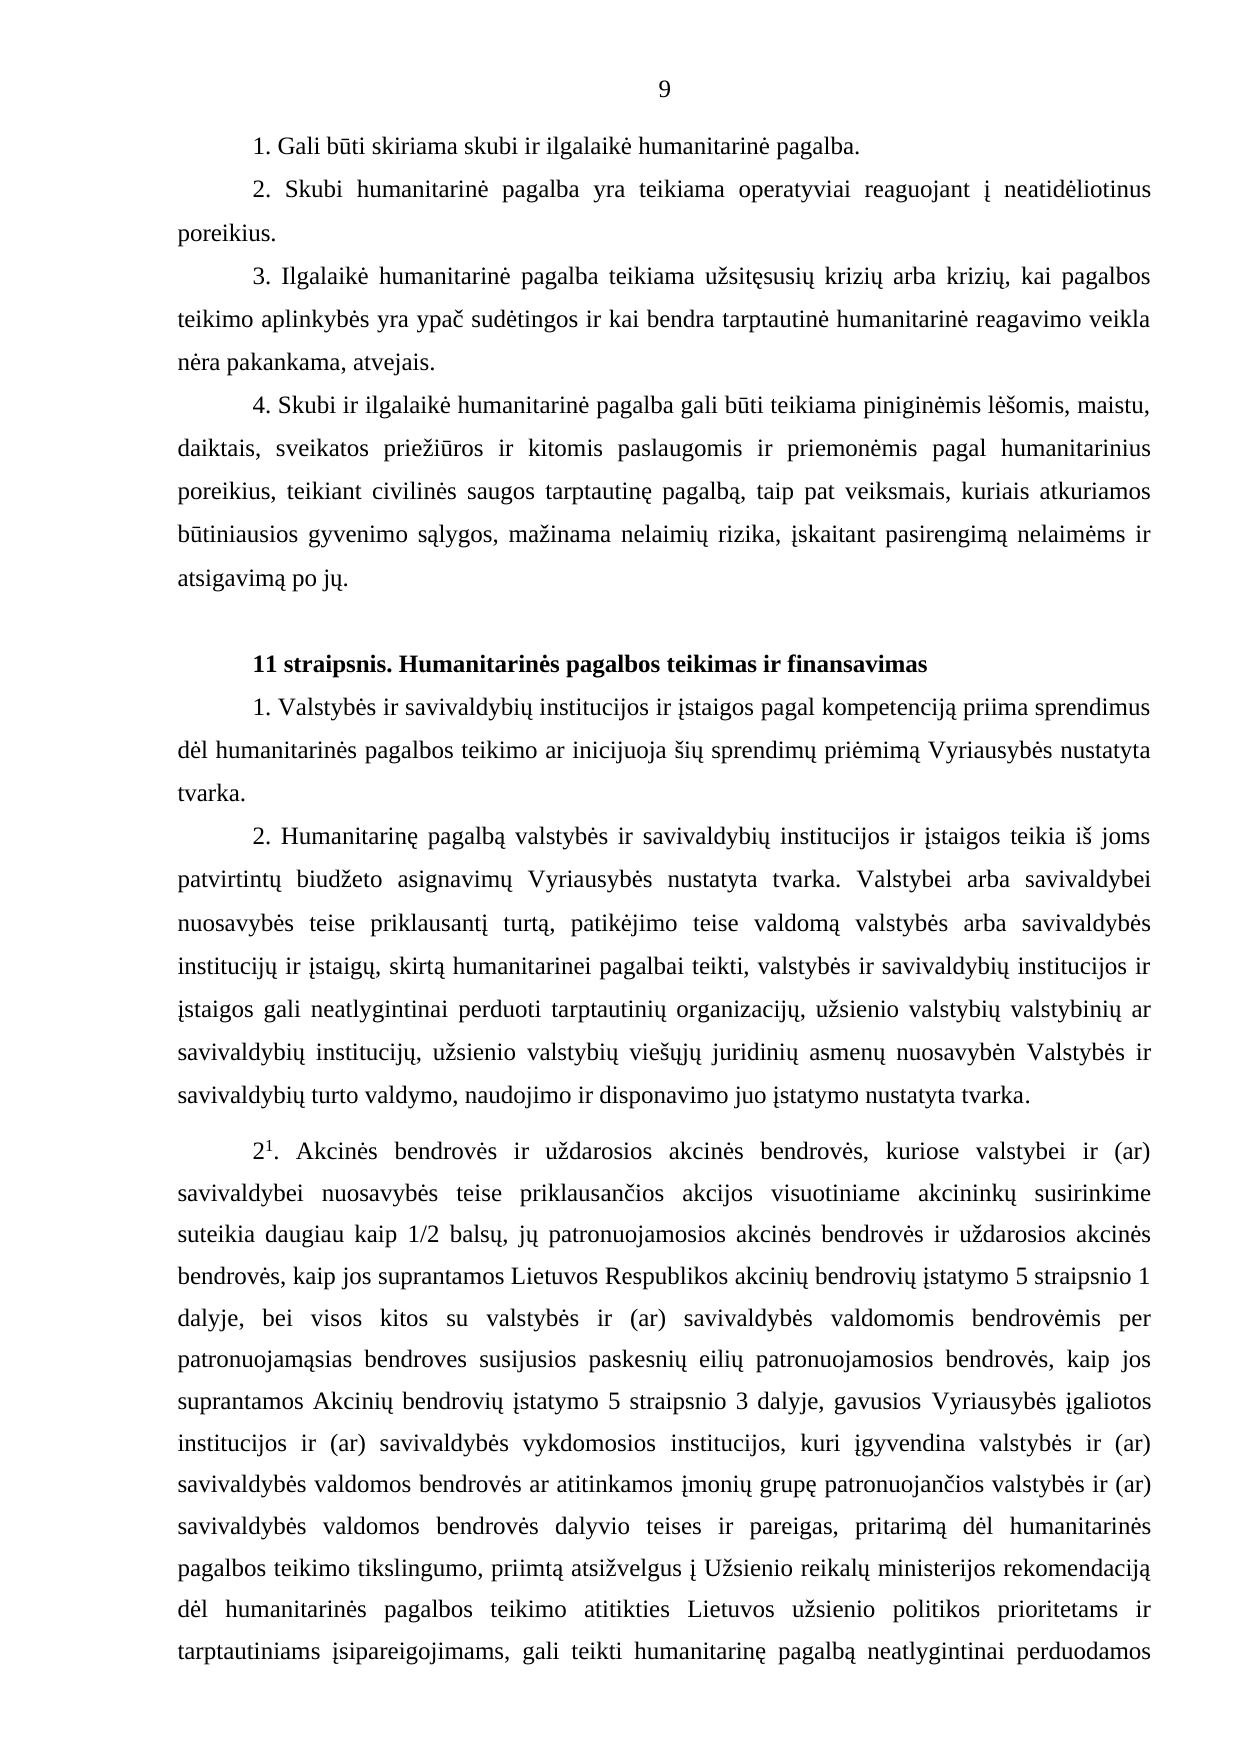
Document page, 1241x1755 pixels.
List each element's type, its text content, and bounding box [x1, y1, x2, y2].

text 2. Skubi humanitarinė pagalba yra teikiama operatyviai reaguojant į neatidėliotinus poreikius. [177, 174, 1152, 246]
text 2. Humanitarinę pagalbą valstybės ir savivaldybių institucijos ir įstaigos teikia iš joms patvirtintų biudžeto asignavimų Vyriausybės nustatyta tvarka. Valstybei arba savivaldybei nuosavybės teise priklausantį turtą, patikėjimo teise valdomą valstybės arba savivaldybės institucijų ir įstaigų, skirtą humanitarinei pagalbai teikti, valstybės ir savivaldybių institucijos ir įstaigos gali neatlygintinai perduoti tarptautinių organizacijų, užsienio valstybių valstybinių ar savivaldybių institucijų, užsienio valstybių viešųjų juridinių asmenų nuosavybėn Valstybės ir savivaldybių turto valdymo, naudojimo ir disponavimo juo įstatymo nustatyta tvarka. [177, 821, 1152, 1109]
text 4. Skubi ir ilgalaikė humanitarinė pagalba gali būti teikiama piniginėmis lėšomis, maistu, daiktais, sveikatos priežiūros ir kitomis paslaugomis ir priemonėmis pagal humanitarinius poreikius, teikiant civilinės saugos tarptautinę pagalbą, taip pat veiksmais, kuriais atkuriamos būtiniausios gyvenimo sąlygos, mažinama nelaimių rizika, įskaitant pasirengimą nelaimėms ir atsigavimą po jų. [177, 390, 1152, 591]
text 1. Valstybės ir savivaldybių institucijos ir įstaigos pagal kompetenciją priima sprendimus dėl humanitarinės pagalbos teikimo ar inicijuoja šių sprendimų priėmimą Vyriausybės nustatyta tvarka. [177, 692, 1152, 807]
text 11 straipsnis. Humanitarinės pagalbos teikimas ir finansavimas [177, 649, 1152, 678]
text 21. Akcinės bendrovės ir uždarosios akcinės bendrovės, kuriose valstybei ir (ar) savivaldybei nuosavybės teise priklausančios akcijos visuotiniame akcininkų susirinkime suteikia daugiau kaip 1/2 balsų, jų patronuojamosios akcinės bendrovės ir uždarosios akcinės bendrovės, kaip jos suprantamos Lietuvos Respublikos akcinių bendrovių įstatymo 5 straipsnio 1 dalyje, bei visos kitos su valstybės ir (ar) savivaldybės valdomomis bendrovėmis per patronuojamąsias bendroves susijusios paskesnių eilių patronuojamosios bendrovės, kaip jos suprantamos Akcinių bendrovių įstatymo 5 straipsnio 3 dalyje, gavusios Vyriausybės įgaliotos institucijos ir (ar) savivaldybės vykdomosios institucijos, kuri įgyvendina valstybės ir (ar) savivaldybės valdomos bendrovės ar atitinkamos įmonių grupę patronuojančios valstybės ir (ar) savivaldybės valdomos bendrovės dalyvio teises ir pareigas, pritarimą dėl humanitarinės pagalbos teikimo tikslingumo, priimtą atsižvelgus į Užsienio reikalų ministerijos rekomendaciją dėl humanitarinės pagalbos teikimo atitikties Lietuvos užsienio politikos prioritetams ir tarptautiniams įsipareigojimams, gali teikti humanitarinę pagalbą neatlygintinai perduodamos [177, 1123, 1152, 1665]
text 1. Gali būti skiriama skubi ir ilgalaikė humanitarinė pagalba. [177, 131, 1152, 160]
text 3. Ilgalaikė humanitarinė pagalba teikiama užsitęsusių krizių arba krizių, kai pagalbos teikimo aplinkybės yra ypač sudėtingos ir kai bendra tarptautinė humanitarinė reagavimo veikla nėra pakankama, atvejais. [177, 261, 1152, 376]
